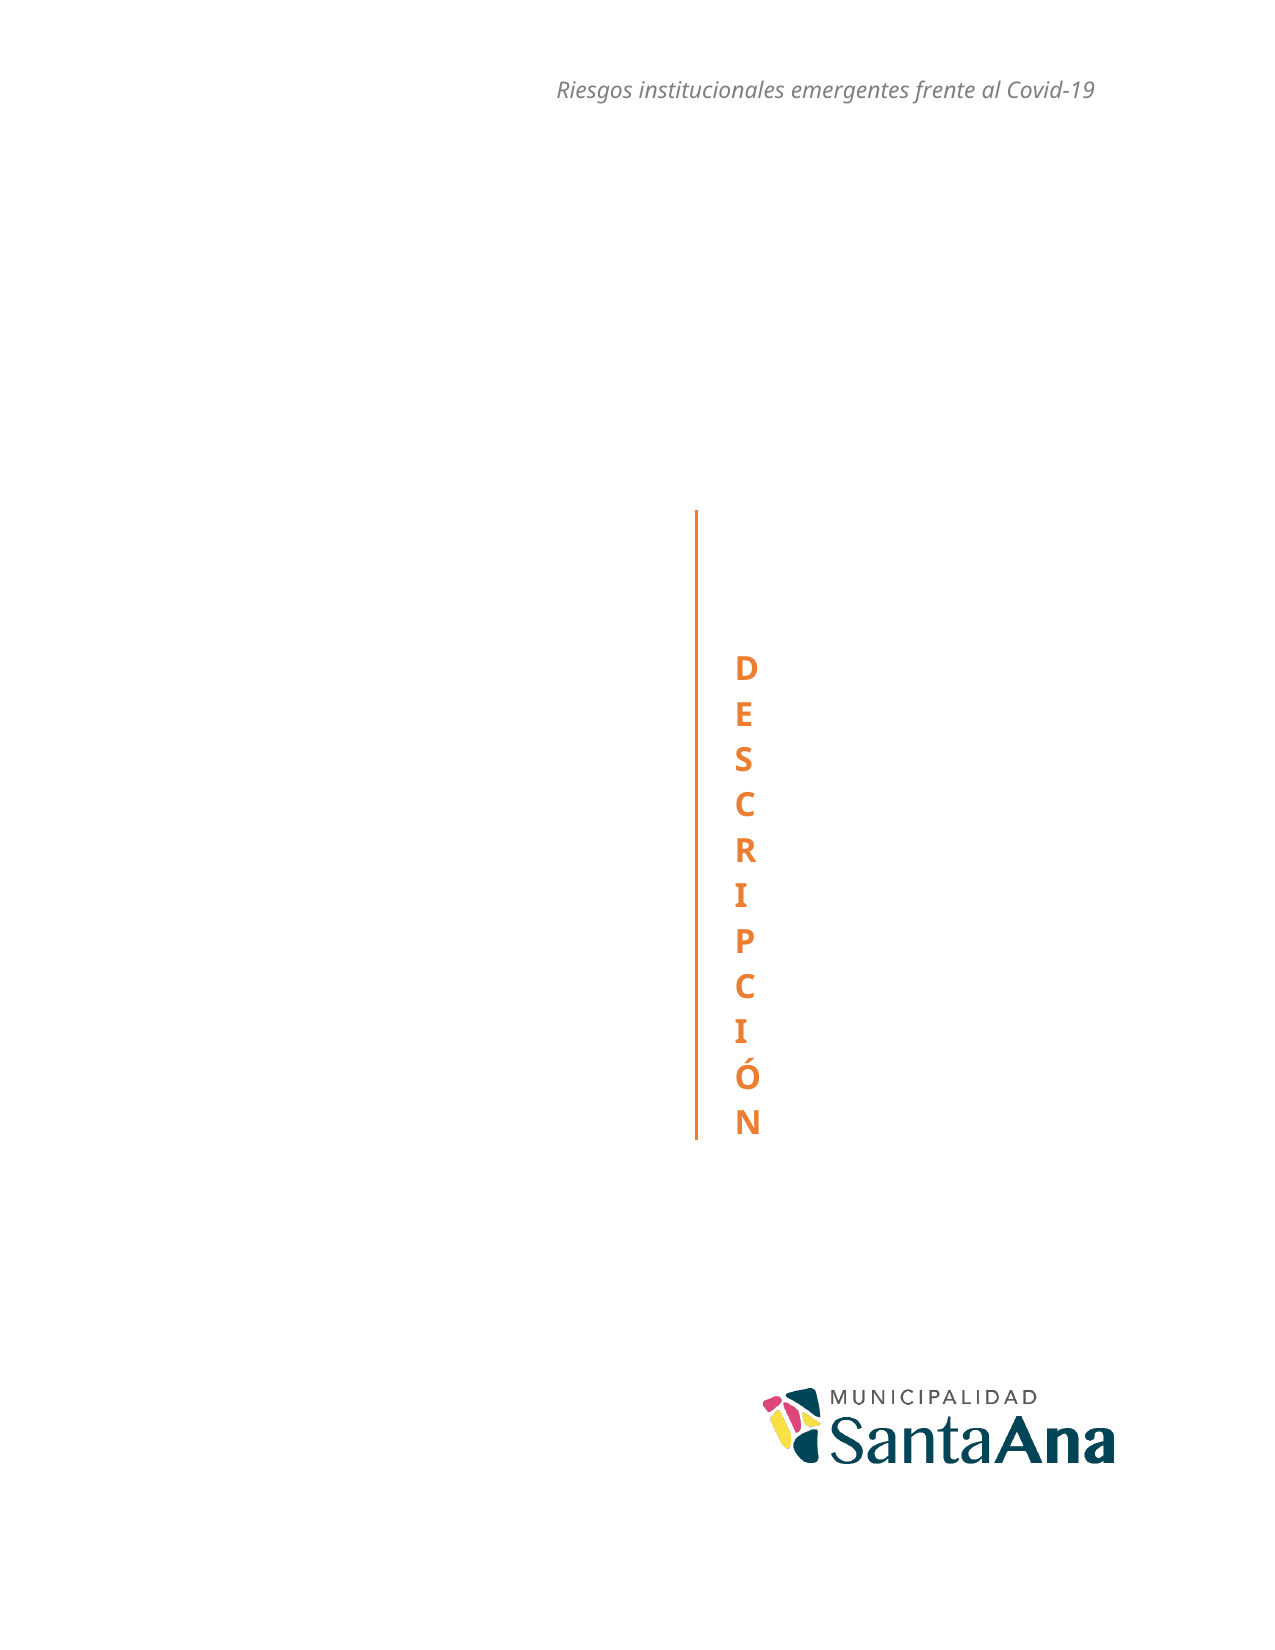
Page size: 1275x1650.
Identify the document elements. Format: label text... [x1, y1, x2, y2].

table_header Riesgos institucionales emergentes frente al Covid-19 Auditoría Interna Julio 2020 [497, 510, 695, 1140]
table_header Descripción breve Relevancia del análisis de riesgos institucionales emergentes frente al COVID-19, su integración a los instrumentos de evaluación y el impacto en el quehacer institucional. [698, 510, 778, 1140]
